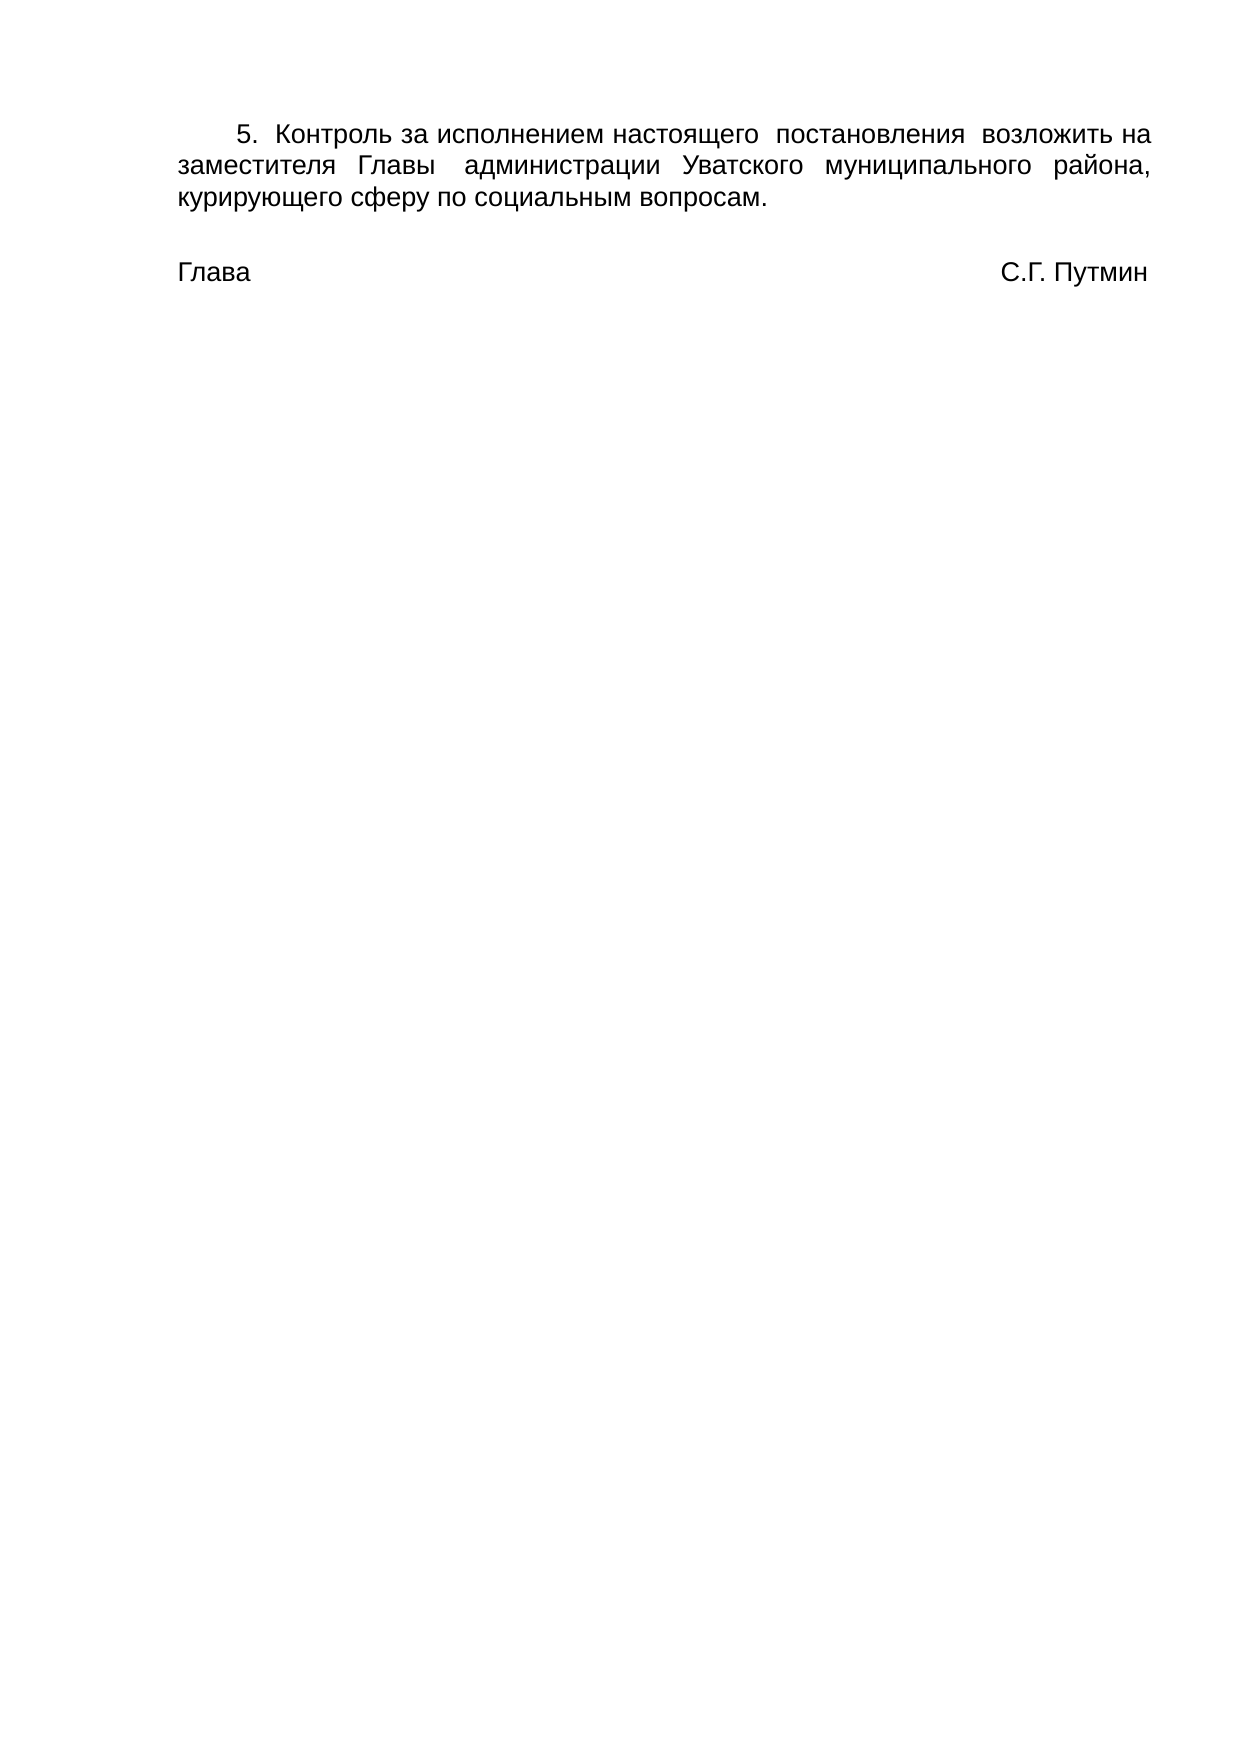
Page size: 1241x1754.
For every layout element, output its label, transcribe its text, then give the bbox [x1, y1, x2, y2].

text Глава С.Г. Путмин [177, 256, 1152, 287]
text 5. Контроль за исполнением настоящего постановления возложить на заместителя Главы администрации Уватского муниципального района, курирующего сферу по социальным вопросам. [177, 118, 1152, 212]
